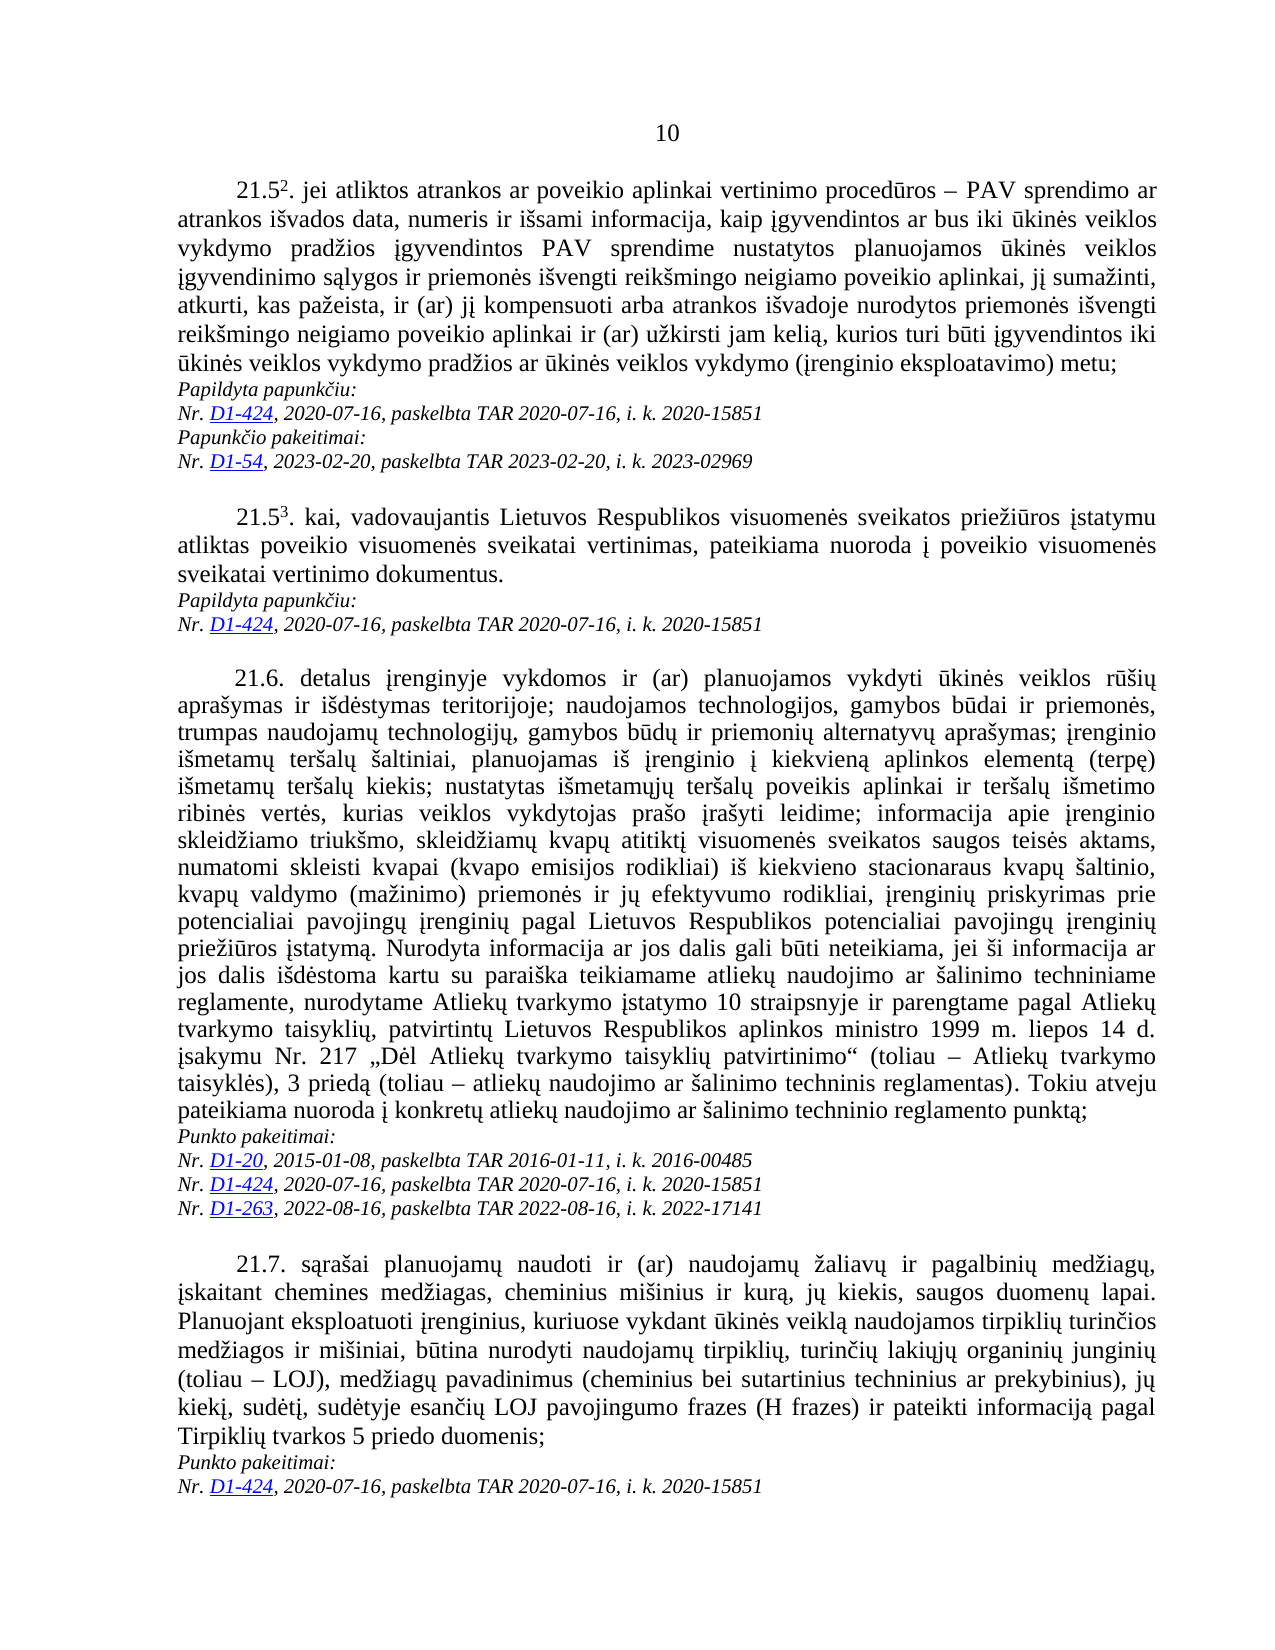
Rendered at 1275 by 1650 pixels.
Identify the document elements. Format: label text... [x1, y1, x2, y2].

text Nr. D1-263, 2022-08-16, paskelbta TAR 2022-08-16, i. k. 2022-17141 [177, 1196, 1157, 1220]
text 21.53. kai, vadovaujantis Lietuvos Respublikos visuomenės sveikatos priežiūros įstatymu atliktas poveikio visuomenės sveikatai vertinimas, pateikiama nuoroda į poveikio visuomenės sveikatai vertinimo dokumentus. [177, 502, 1157, 588]
text Nr. D1-54, 2023-02-20, paskelbta TAR 2023-02-20, i. k. 2023-02969 [177, 449, 1157, 473]
text 21.52. jei atliktos atrankos ar poveikio aplinkai vertinimo procedūros – PAV sprendimo ar atrankos išvados data, numeris ir išsami informacija, kaip įgyvendintos ar bus iki ūkinės veiklos vykdymo pradžios įgyvendintos PAV sprendime nustatytos planuojamos ūkinės veiklos įgyvendinimo sąlygos ir priemonės išvengti reikšmingo neigiamo poveikio aplinkai, jį sumažinti, atkurti, kas pažeista, ir (ar) jį kompensuoti arba atrankos išvadoje nurodytos priemonės išvengti reikšmingo neigiamo poveikio aplinkai ir (ar) užkirsti jam kelią, kurios turi būti įgyvendintos iki ūkinės veiklos vykdymo pradžios ar ūkinės veiklos vykdymo (įrenginio eksploatavimo) metu; [177, 176, 1157, 377]
text Punkto pakeitimai: [177, 1450, 1157, 1474]
text Papildyta papunkčiu: [177, 588, 1157, 612]
text 21.7. sąrašai planuojamų naudoti ir (ar) naudojamų žaliavų ir pagalbinių medžiagų, įskaitant chemines medžiagas, cheminius mišinius ir kurą, jų kiekis, saugos duomenų lapai. Planuojant eksploatuoti įrenginius, kuriuose vykdant ūkinės veiklą naudojamos tirpiklių turinčios medžiagos ir mišiniai, būtina nurodyti naudojamų tirpiklių, turinčių lakiųjų organinių junginių (toliau – LOJ), medžiagų pavadinimus (cheminius bei sutartinius techninius ar prekybinius), jų kiekį, sudėtį, sudėtyje esančių LOJ pavojingumo frazes (H frazes) ir pateikti informaciją pagal Tirpiklių tvarkos 5 priedo duomenis; [177, 1249, 1157, 1450]
text Papildyta papunkčiu: [177, 377, 1157, 401]
text Papunkčio pakeitimai: [177, 425, 1157, 449]
text Punkto pakeitimai: [177, 1124, 1157, 1148]
text Nr. D1-424, 2020-07-16, paskelbta TAR 2020-07-16, i. k. 2020-15851 [177, 401, 1157, 425]
text 21.6. detalus įrenginyje vykdomos ir (ar) planuojamos vykdyti ūkinės veiklos rūšių aprašymas ir išdėstymas teritorijoje; naudojamos technologijos, gamybos būdai ir priemonės, trumpas naudojamų technologijų, gamybos būdų ir priemonių alternatyvų aprašymas; įrenginio išmetamų teršalų šaltiniai, planuojamas iš įrenginio į kiekvieną aplinkos elementą (terpę) išmetamų teršalų kiekis; nustatytas išmetamųjų teršalų poveikis aplinkai ir teršalų išmetimo ribinės vertės, kurias veiklos vykdytojas prašo įrašyti leidime; informacija apie įrenginio skleidžiamo triukšmo, skleidžiamų kvapų atitiktį visuomenės sveikatos saugos teisės aktams, numatomi skleisti kvapai (kvapo emisijos rodikliai) iš kiekvieno stacionaraus kvapų šaltinio, kvapų valdymo (mažinimo) priemonės ir jų efektyvumo rodikliai, įrenginių priskyrimas prie potencialiai pavojingų įrenginių pagal Lietuvos Respublikos potencialiai pavojingų įrenginių priežiūros įstatymą. Nurodyta informacija ar jos dalis gali būti neteikiama, jei ši informacija ar jos dalis išdėstoma kartu su paraiška teikiamame atliekų naudojimo ar šalinimo techniniame reglamente, nurodytame Atliekų tvarkymo įstatymo 10 straipsnyje ir parengtame pagal Atliekų tvarkymo taisyklių, patvirtintų Lietuvos Respublikos aplinkos ministro 1999 m. liepos 14 d. įsakymu Nr. 217 „Dėl Atliekų tvarkymo taisyklių patvirtinimo“ (toliau – Atliekų tvarkymo taisyklės), 3 priedą (toliau – atliekų naudojimo ar šalinimo techninis reglamentas). Tokiu atveju pateikiama nuoroda į konkretų atliekų naudojimo ar šalinimo techninio reglamento punktą; [177, 665, 1157, 1124]
text Nr. D1-424, 2020-07-16, paskelbta TAR 2020-07-16, i. k. 2020-15851 [177, 1172, 1157, 1196]
text Nr. D1-20, 2015-01-08, paskelbta TAR 2016-01-11, i. k. 2016-00485 [177, 1148, 1157, 1172]
text Nr. D1-424, 2020-07-16, paskelbta TAR 2020-07-16, i. k. 2020-15851 [177, 612, 1157, 636]
text Nr. D1-424, 2020-07-16, paskelbta TAR 2020-07-16, i. k. 2020-15851 [177, 1474, 1157, 1498]
